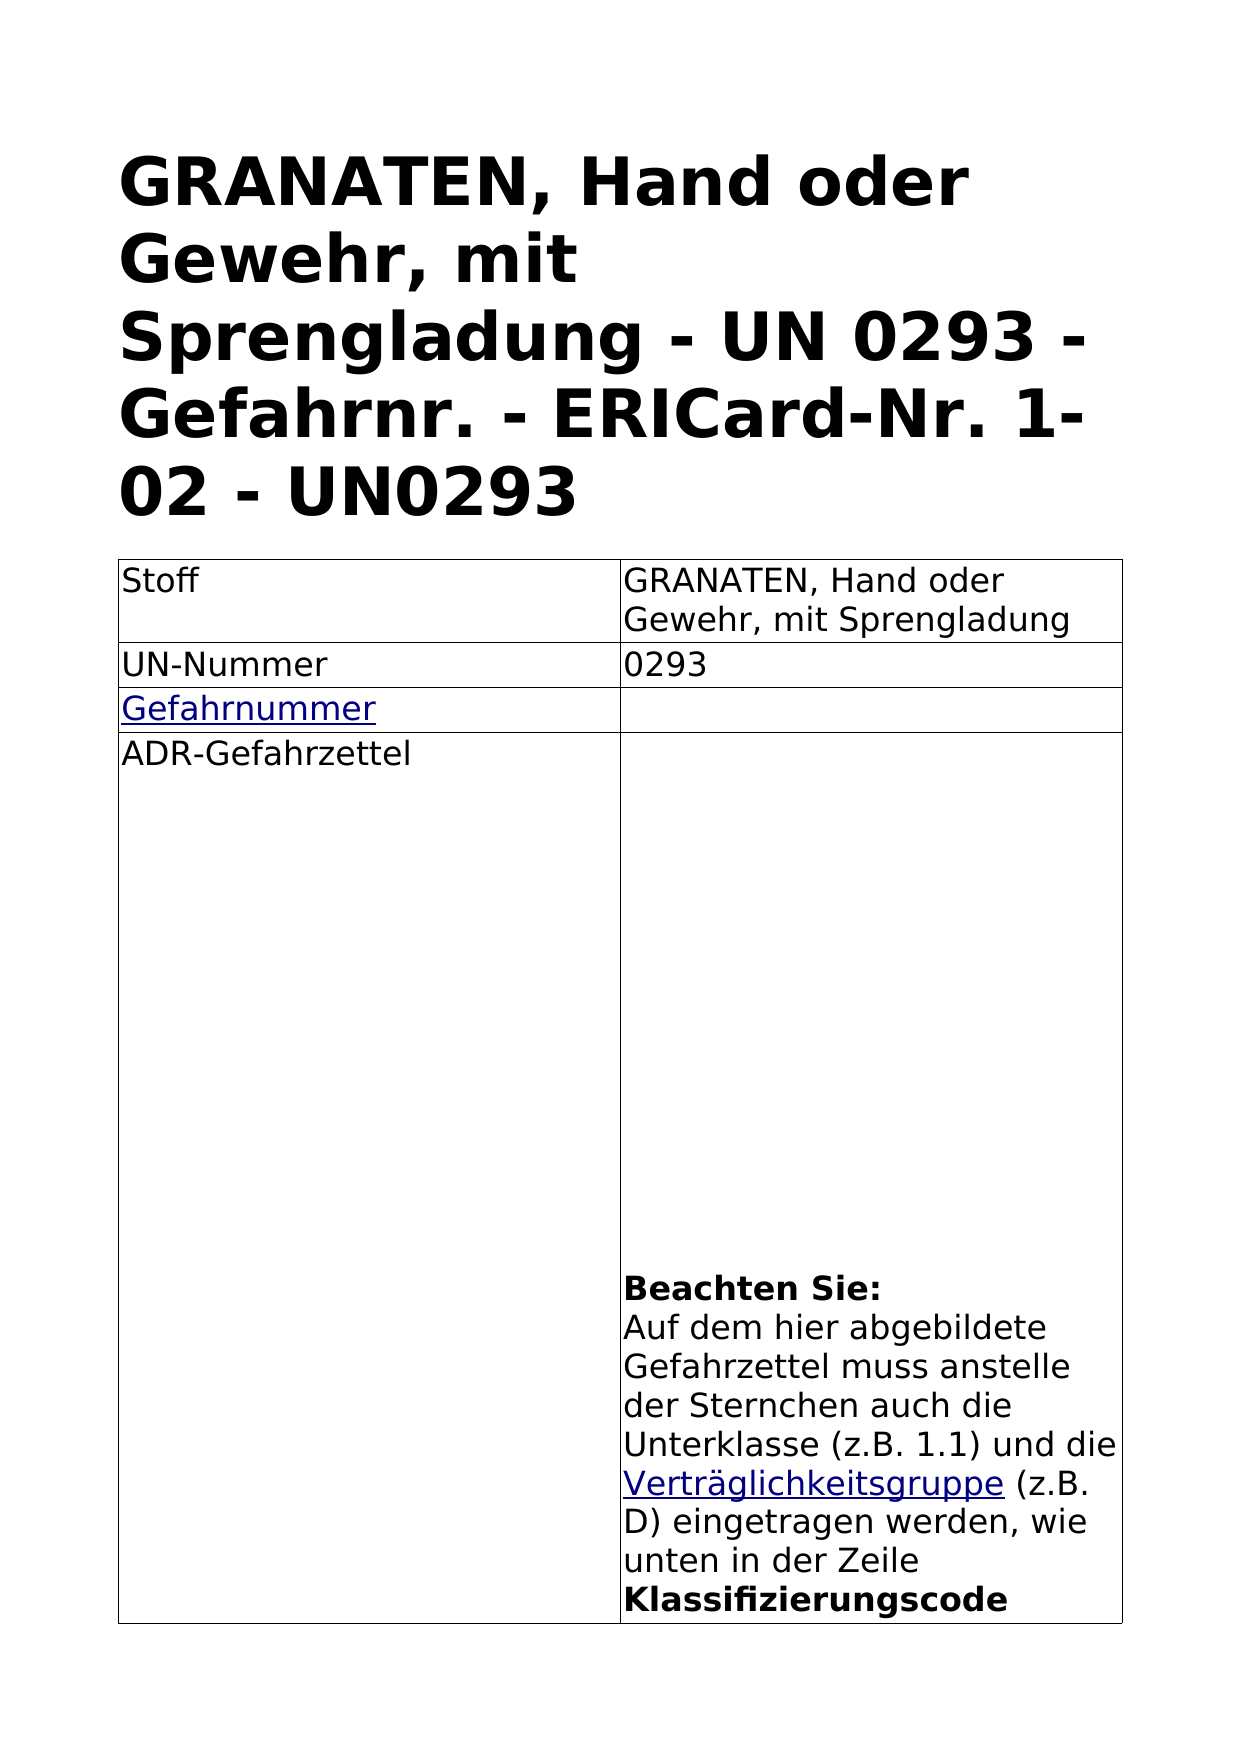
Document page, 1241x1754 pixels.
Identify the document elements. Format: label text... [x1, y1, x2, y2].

table_header GRANATEN, Hand oder Gewehr, mit Sprengladung [621, 560, 1122, 642]
table_cell Gefahrnummer [119, 688, 620, 732]
table_header Stoff [119, 560, 620, 642]
table_cell ADR-Gefahrzettel [119, 733, 620, 1622]
table_cell 0293 [621, 643, 1122, 687]
table_cell Beachten Sie: Auf dem hier abgebildete Gefahrzettel muss anstelle der Sternchen auch die Unterklasse (z.B. 1.1) und die Verträglichkeitsgruppe (z.B. D) eingetragen werden, wie unten in der Zeile Klassifizierungscode [621, 733, 1122, 1622]
table_cell [621, 688, 1122, 732]
table_cell UN-Nummer [119, 643, 620, 687]
subtitle GRANATEN, Hand oder Gewehr, mit Sprengladung - UN 0293 - Gefahrnr. - ERICard-Nr. 1-02 - UN0293 [118, 143, 1122, 531]
